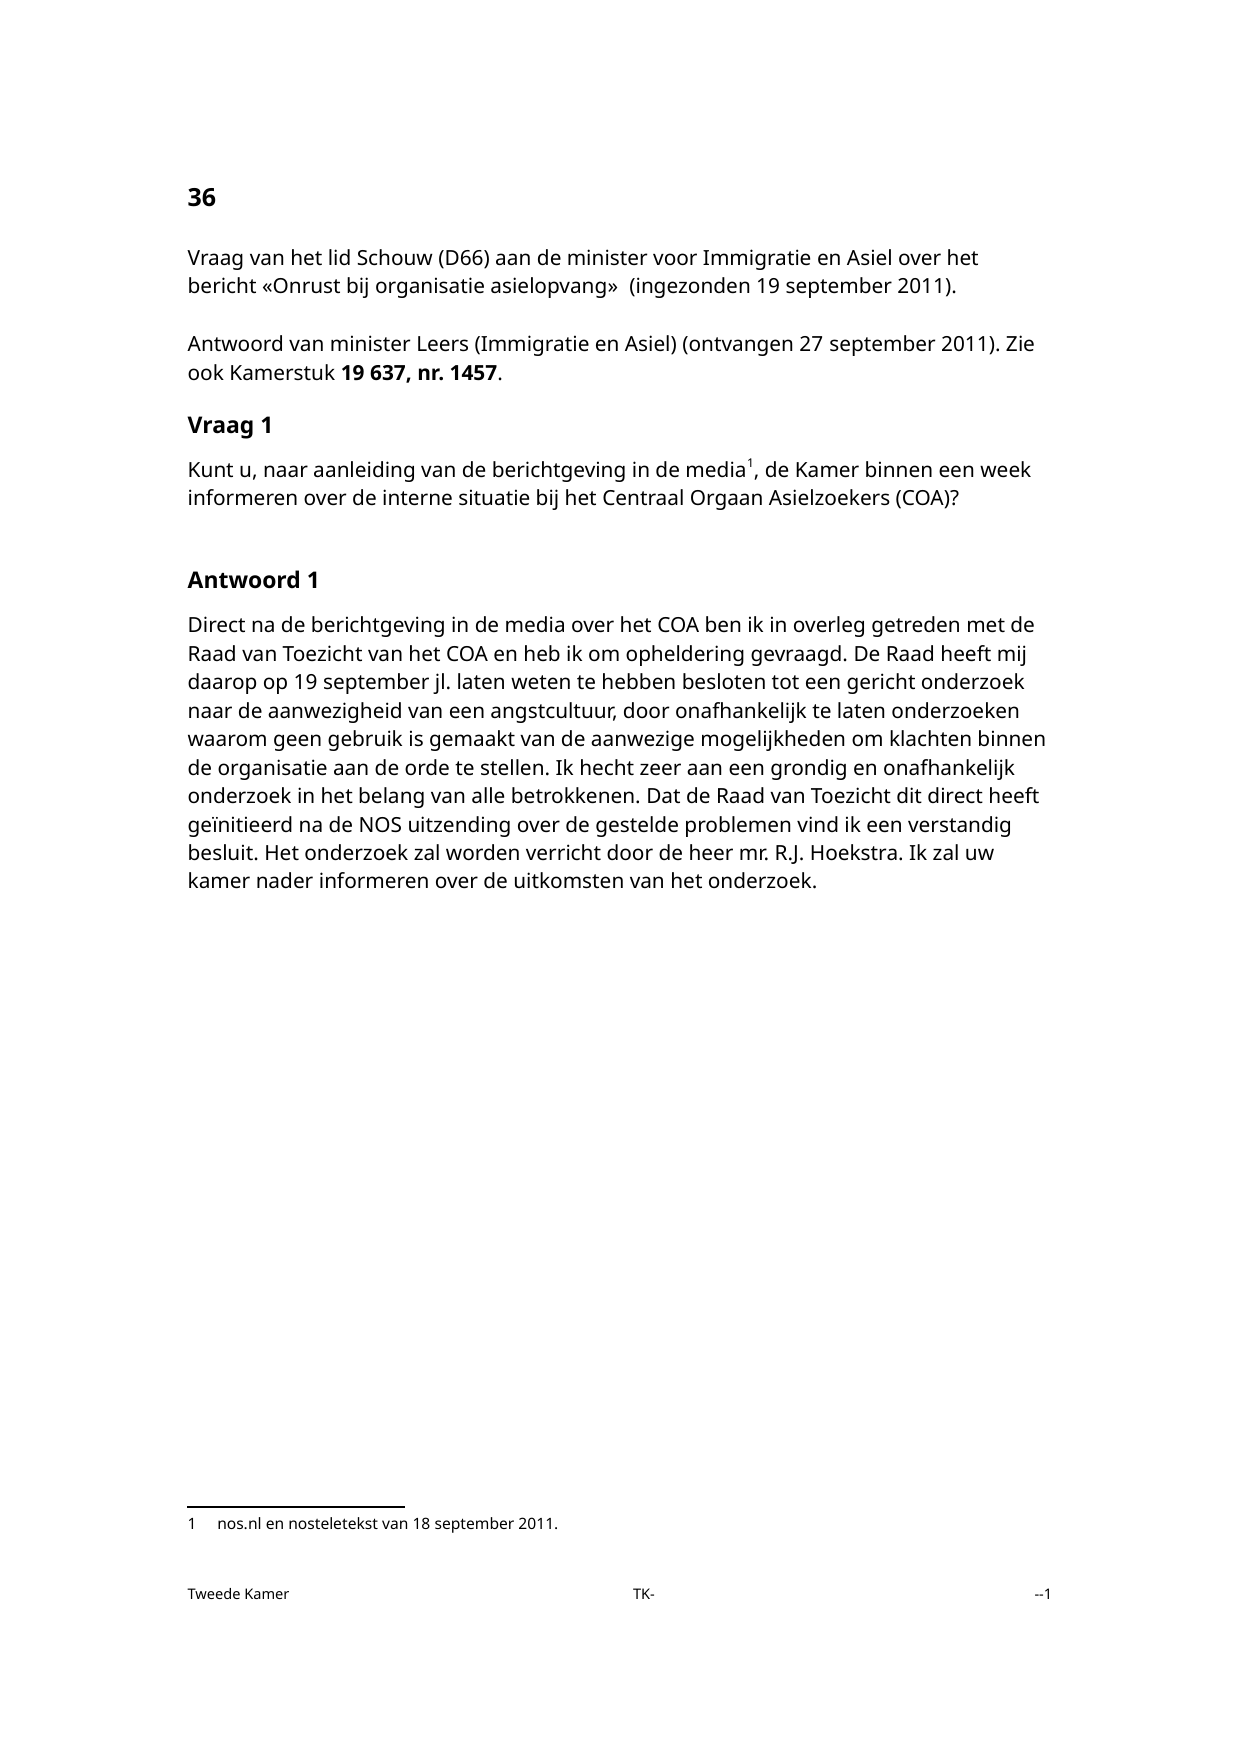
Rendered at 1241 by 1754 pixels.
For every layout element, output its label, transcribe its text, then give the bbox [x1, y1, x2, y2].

text Kunt u, naar aanleiding van de berichtgeving in de media, de Kamer binnen een week informeren over de interne situatie bij het Centraal Orgaan Asielzoekers (COA)? [187, 455, 1053, 512]
text nos.nl en nosteletekst van 18 september 2011. [187, 1506, 1053, 1534]
text Vraag van het lid Schouw (D66) aan de minister voor Immigratie en Asiel over het bericht «Onrust bij organisatie asielopvang» (ingezonden 19 september 2011). [187, 243, 1053, 300]
subtitle Vraag 1 [187, 409, 1053, 440]
text Antwoord van minister Leers (Immigratie en Asiel) (ontvangen 27 september 2011). Zie ook Kamerstuk 19 637, nr. 1457. [187, 329, 1053, 386]
text Direct na de berichtgeving in de media over het COA ben ik in overleg getreden met de Raad van Toezicht van het COA en heb ik om opheldering gevraagd. De Raad heeft mij daarop op 19 september jl. laten weten te hebben besloten tot een gericht onderzoek naar de aanwezigheid van een angstcultuur, door onafhankelijk te laten onderzoeken waarom geen gebruik is gemaakt van de aanwezige mogelijkheden om klachten binnen de organisatie aan de orde te stellen. Ik hecht zeer aan een grondig en onafhankelijk onderzoek in het belang van alle betrokkenen. Dat de Raad van Toezicht dit direct heeft geïnitieerd na de NOS uitzending over de gestelde problemen vind ik een verstandig besluit. Het onderzoek zal worden verricht door de heer mr. R.J. Hoekstra. Ik zal uw kamer nader informeren over de uitkomsten van het onderzoek. [187, 611, 1053, 895]
subtitle Antwoord 1 [187, 564, 1053, 596]
text 36 [187, 179, 1053, 213]
